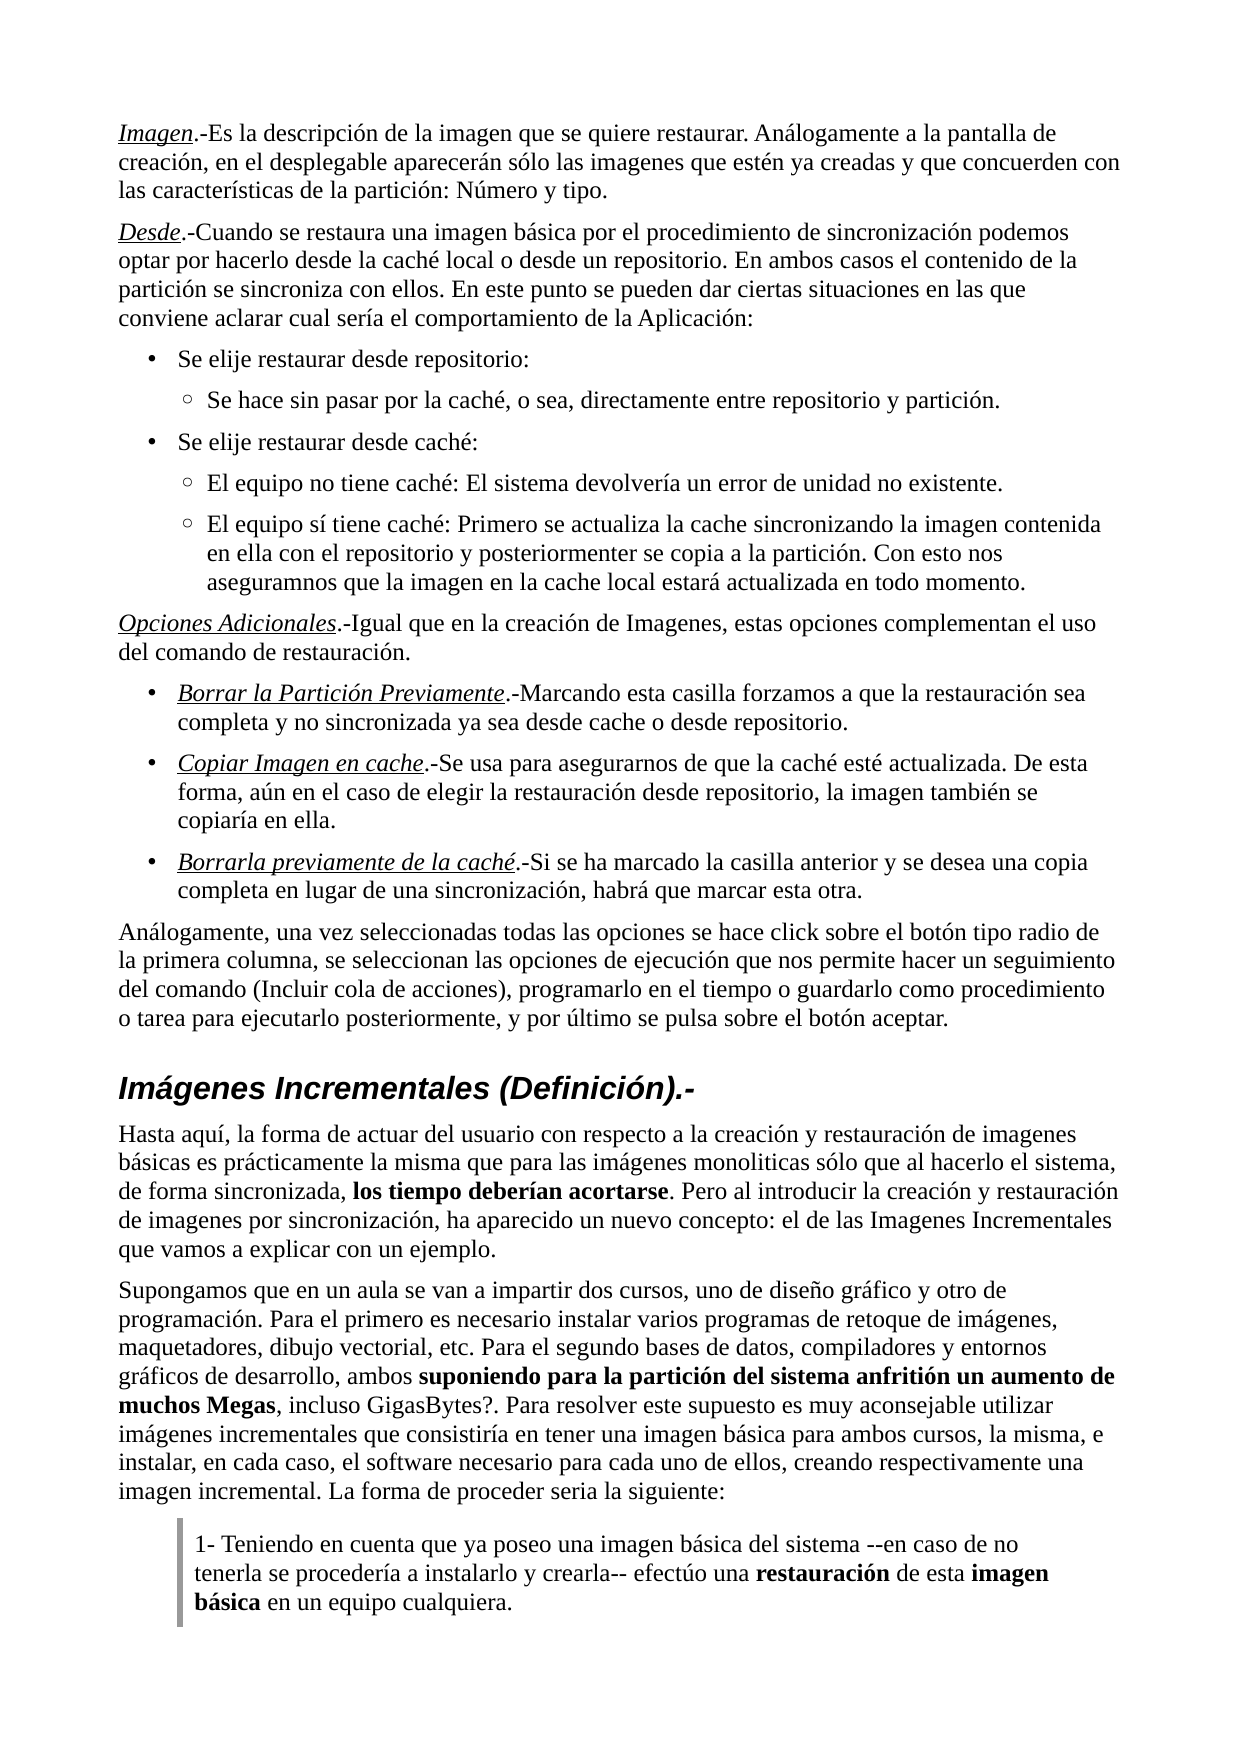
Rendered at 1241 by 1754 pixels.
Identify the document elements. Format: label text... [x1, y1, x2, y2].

list Se elije restaurar desde repositorio: [148, 344, 1122, 373]
list Borrar la Partición Previamente.-Marcando esta casilla forzamos a que la restauración sea completa y no sincronizada ya sea desde cache o desde repositorio. [148, 678, 1122, 736]
list El equipo no tiene caché: El sistema devolvería un error de unidad no existente. [177, 468, 1122, 497]
text Supongamos que en un aula se van a impartir dos cursos, uno de diseño gráfico y otro de programación. Para el primero es necesario instalar varios programas de retoque de imágenes, maquetadores, dibujo vectorial, etc. Para el segundo bases de datos, compiladores y entornos gráficos de desarrollo, ambos suponiendo para la partición del sistema anfritión un aumento de muchos Megas, incluso GigasBytes?. Para resolver este supuesto es muy aconsejable utilizar imágenes incrementales que consistiría en tener una imagen básica para ambos cursos, la misma, e instalar, en cada caso, el software necesario para cada uno de ellos, creando respectivamente una imagen incremental. La forma de proceder seria la siguiente: [118, 1275, 1122, 1505]
text Análogamente, una vez seleccionadas todas las opciones se hace click sobre el botón tipo radio de la primera columna, se seleccionan las opciones de ejecución que nos permite hacer un seguimiento del comando (Incluir cola de acciones), programarlo en el tiempo o guardarlo como procedimiento o tarea para ejecutarlo posteriormente, y por último se pulsa sobre el botón aceptar. [118, 917, 1122, 1032]
list Borrarla previamente de la caché.-Si se ha marcado la casilla anterior y se desea una copia completa en lugar de una sincronización, habrá que marcar esta otra. [148, 847, 1122, 904]
list El equipo sí tiene caché: Primero se actualiza la cache sincronizando la imagen contenida en ella con el repositorio y posteriormenter se copia a la partición. Con esto nos aseguramnos que la imagen en la cache local estará actualizada en todo momento. [177, 509, 1122, 596]
text Desde.-Cuando se restaura una imagen básica por el procedimiento de sincronización podemos optar por hacerlo desde la caché local o desde un repositorio. En ambos casos el contenido de la partición se sincroniza con ellos. En este punto se pueden dar ciertas situaciones en las que conviene aclarar cual sería el comportamiento de la Aplicación: [118, 217, 1122, 332]
text Imagen.-Es la descripción de la imagen que se quiere restaurar. Análogamente a la pantalla de creación, en el desplegable aparecerán sólo las imagenes que estén ya creadas y que concuerden con las características de la partición: Número y tipo. [118, 118, 1122, 204]
list Se hace sin pasar por la caché, o sea, directamente entre repositorio y partición. [177, 386, 1122, 414]
text Opciones Adicionales.-Igual que en la creación de Imagenes, estas opciones complementan el uso del comando de restauración. [118, 608, 1122, 666]
text 1- Teniendo en cuenta que ya poseo una imagen básica del sistema --en caso de no tenerla se procedería a instalarlo y crearla-- efectúo una restauración de esta imagen básica en un equipo cualquiera. [177, 1517, 1063, 1627]
list Se elije restaurar desde caché: [148, 427, 1122, 456]
subtitle Imágenes Incrementales (Definición).- [118, 1069, 1122, 1106]
list Copiar Imagen en cache.-Se usa para asegurarnos de que la caché esté actualizada. De esta forma, aún en el caso de elegir la restauración desde repositorio, la imagen también se copiaría en ella. [148, 748, 1122, 834]
text Hasta aquí, la forma de actuar del usuario con respecto a la creación y restauración de imagenes básicas es prácticamente la misma que para las imágenes monoliticas sólo que al hacerlo el sistema, de forma sincronizada, los tiempo deberían acortarse. Pero al introducir la creación y restauración de imagenes por sincronización, ha aparecido un nuevo concepto: el de las Imagenes Incrementales que vamos a explicar con un ejemplo. [118, 1119, 1122, 1262]
